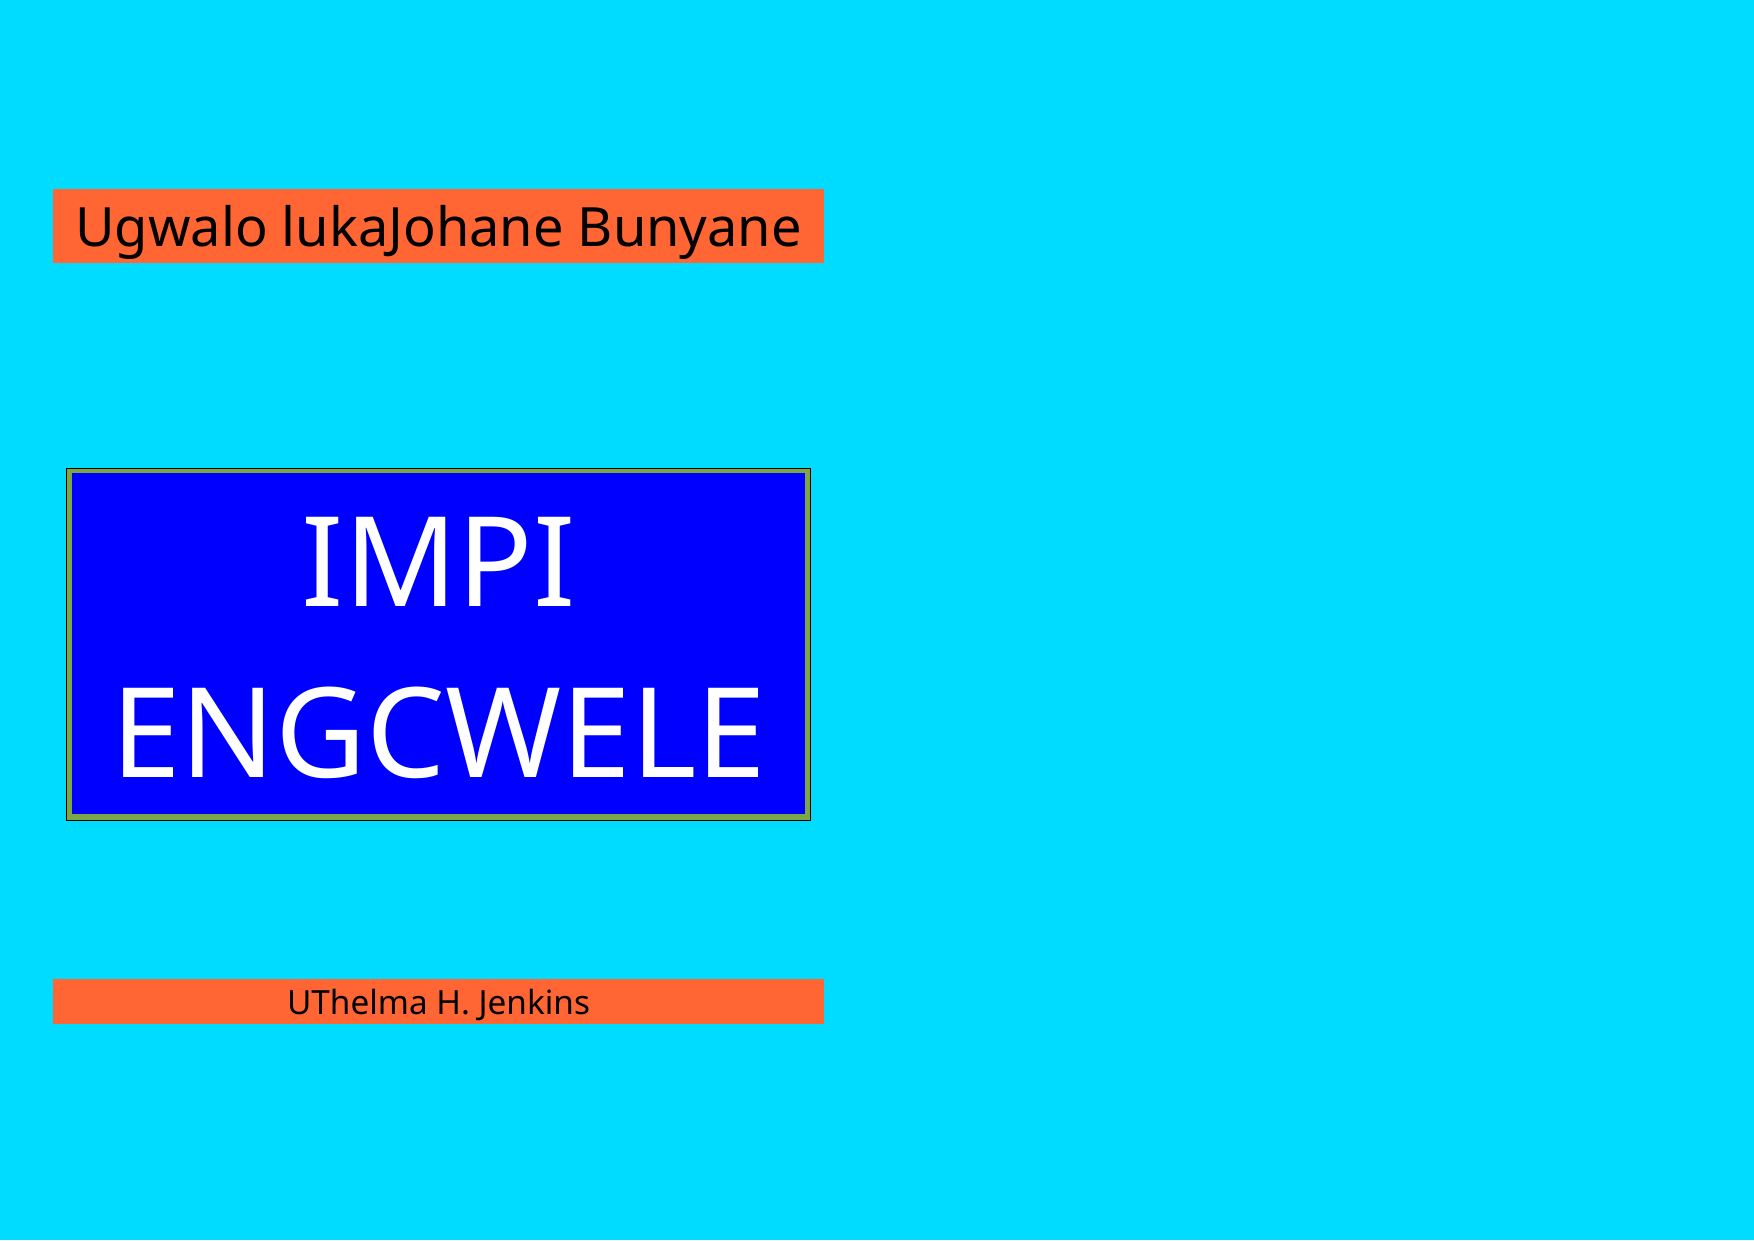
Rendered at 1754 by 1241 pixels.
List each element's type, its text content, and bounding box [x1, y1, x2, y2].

table_header IMPI ENGCWELE [67, 469, 810, 820]
table_header Ugwalo lukaJohane Bunyane [48, 183, 829, 268]
table_header UThelma H. Jenkins [48, 973, 829, 1030]
